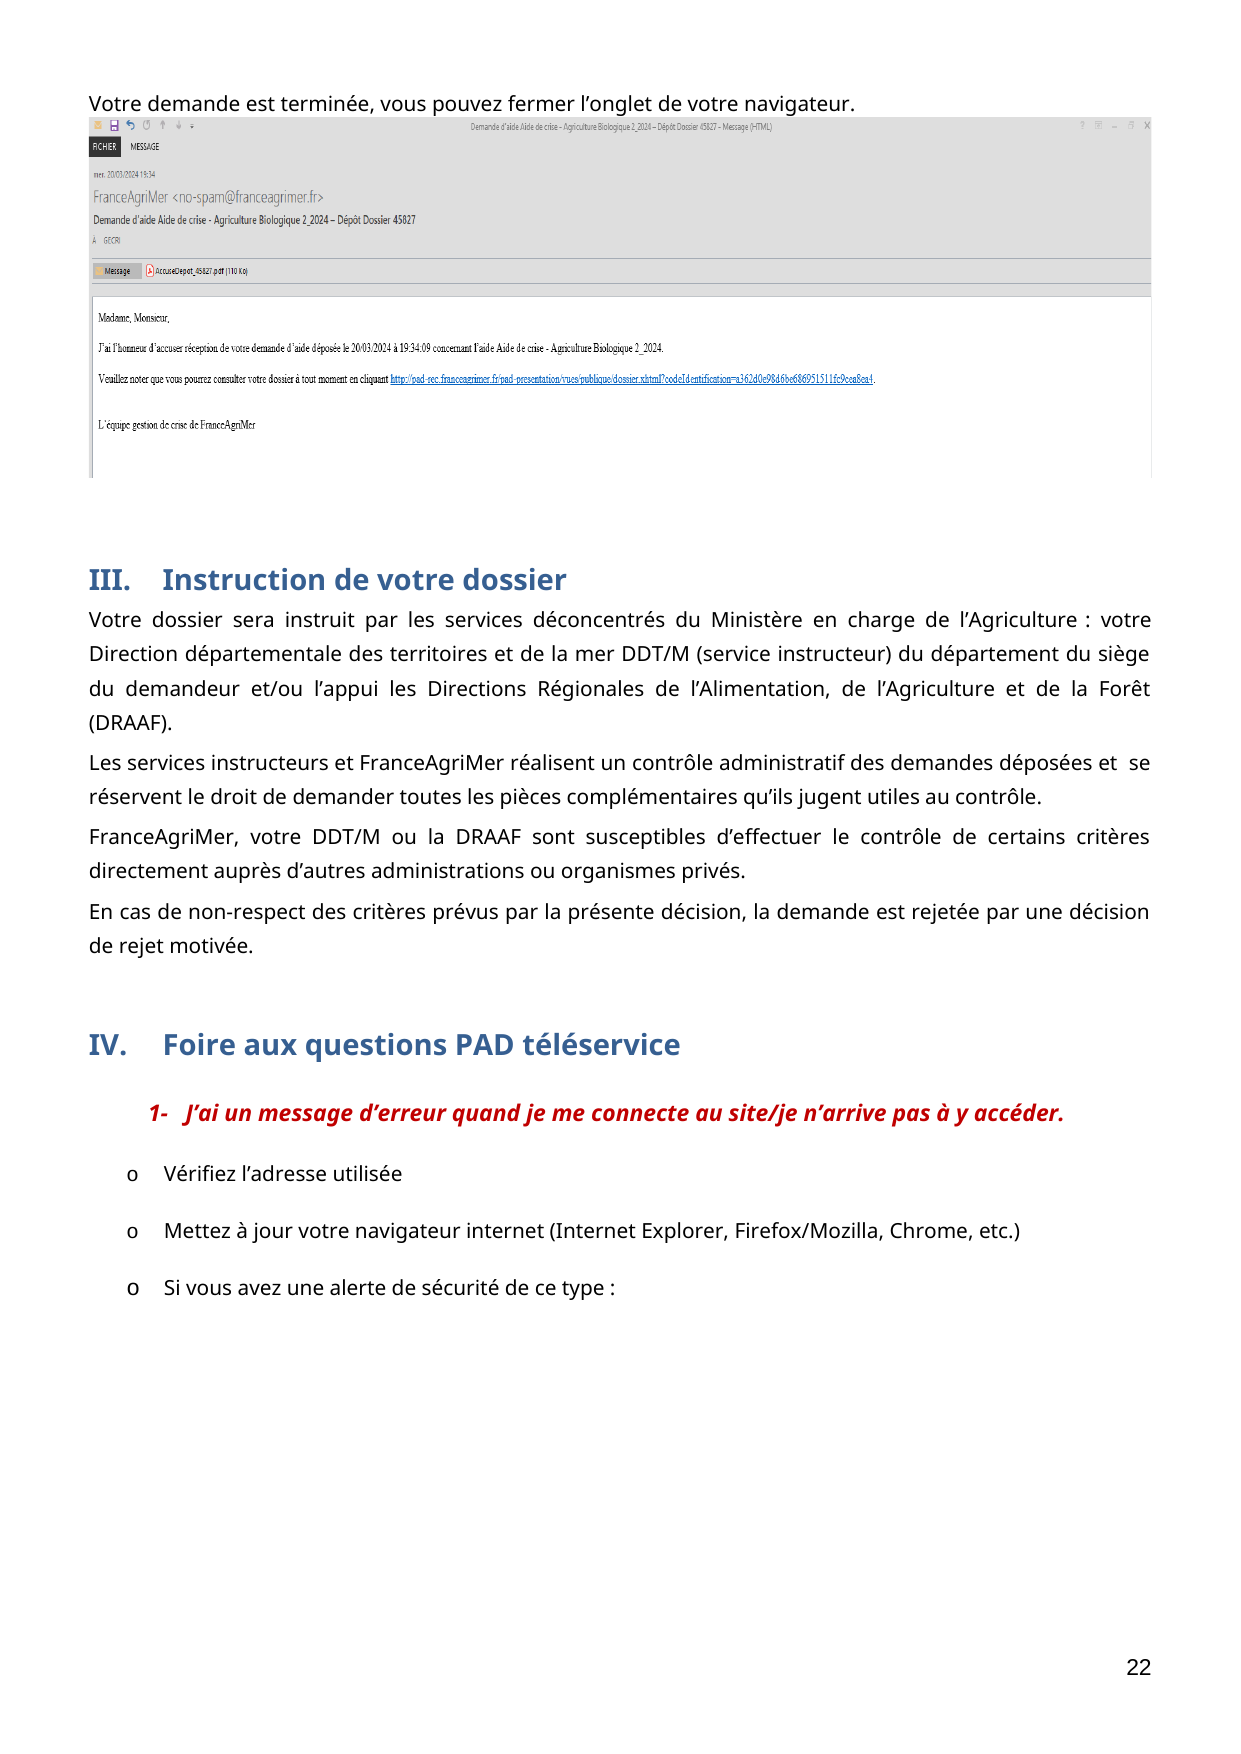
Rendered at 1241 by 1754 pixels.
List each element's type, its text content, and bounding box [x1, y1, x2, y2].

list Si vous avez une alerte de sécurité de ce type : [126, 1273, 1152, 1302]
text FranceAgriMer, votre DDT/M ou la DRAAF sont susceptibles d’effectuer le contrôle de certains critères directement auprès d’autres administrations ou organismes privés. [89, 822, 1152, 885]
list Mettez à jour votre navigateur internet (Internet Explorer, Firefox/Mozilla, Chrome, etc.) [126, 1216, 1152, 1245]
list J’ai un message d’erreur quand je me connecte au site/je n’arrive pas à y accéder. [148, 1097, 1152, 1128]
text Votre dossier sera instruit par les services déconcentrés du Ministère en charge de l’Agriculture : votre Direction départementale des territoires et de la mer DDT/M (service instructeur) du département du siège du demandeur et/ou l’appui les Directions Régionales de l’Alimentation, de l’Agriculture et de la Forêt (DRAAF). [89, 606, 1152, 736]
subtitle Foire aux questions PAD téléservice [89, 1024, 1152, 1064]
text Votre demande est terminée, vous pouvez fermer l’onglet de votre navigateur. [89, 89, 1152, 117]
text En cas de non-respect des critères prévus par la présente décision, la demande est rejetée par une décision de rejet motivée. [89, 897, 1152, 959]
list Vérifiez l’adresse utilisée [126, 1159, 1152, 1188]
picture [88, 117, 1152, 478]
text Les services instructeurs et FranceAgriMer réalisent un contrôle administratif des demandes déposées et se réservent le droit de demander toutes les pièces complémentaires qu’ils jugent utiles au contrôle. [89, 748, 1152, 811]
subtitle Instruction de votre dossier [89, 559, 1152, 599]
